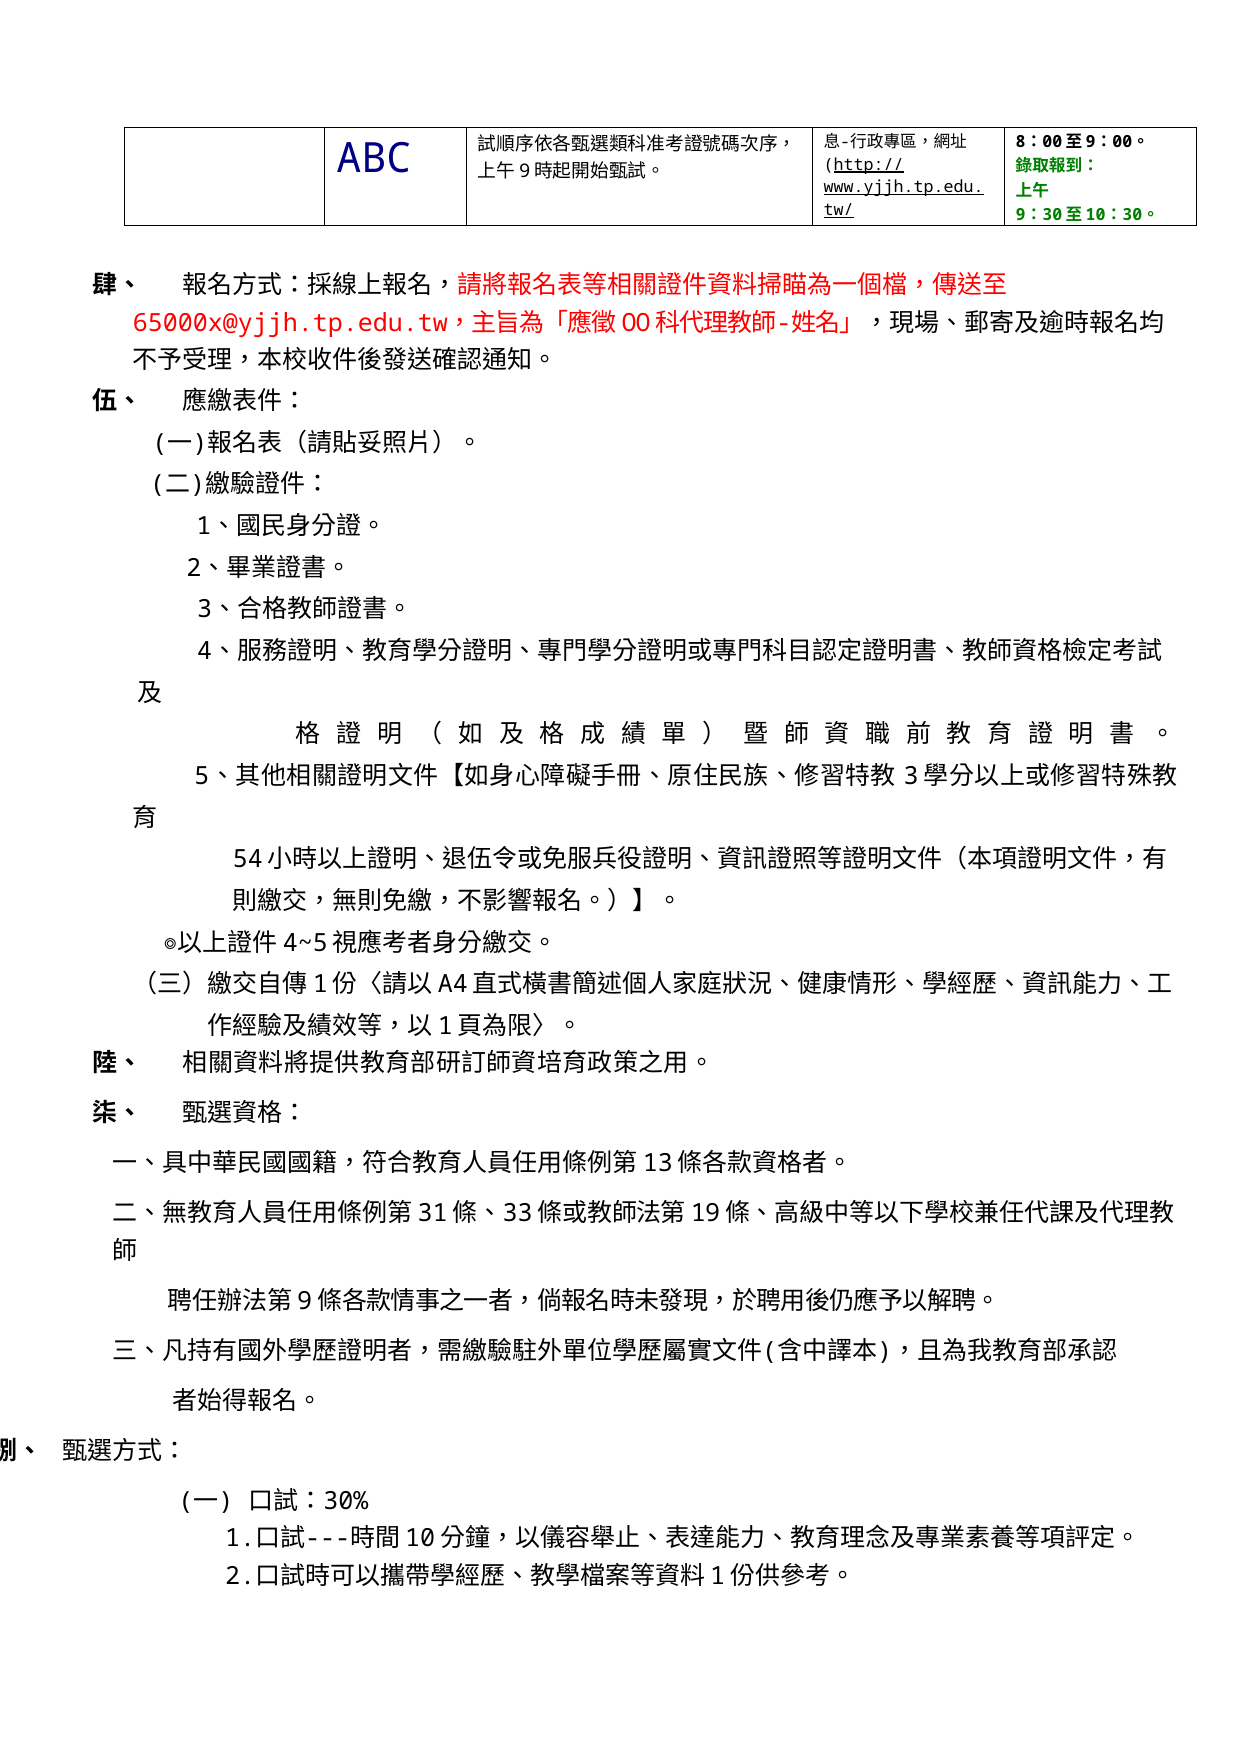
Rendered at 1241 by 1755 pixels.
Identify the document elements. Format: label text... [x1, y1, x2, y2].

text 2、畢業證書。 3、合格教師證書。 4、服務證明、教育學分證明、專門學分證明或專門科目認定證明書、教師資格檢定考試及 [137, 543, 1178, 709]
text 1、國民身分證。 [136, 501, 1178, 543]
text （三）繳交自傳1份〈請以A4直式橫書簡述個人家庭狀況、健康情形、學經歷、資訊能力、工 [133, 959, 1178, 1001]
table_cell [125, 128, 324, 225]
text 二、無教育人員任用條例第31條、33條或教師法第19條、高級中等以下學校兼任代課及代理教師 [112, 1192, 1178, 1267]
table_cell ABC [325, 128, 466, 225]
text (一) 口試：30% [103, 1479, 1178, 1517]
text ◎以上證件4~5視應考者身分繳交。 [133, 918, 1178, 959]
list 報名方式：採線上報名，請將報名表等相關證件資料掃瞄為一個檔，傳送至 65000x@yjjh.tp.edu.tw，主旨為「應徵OO科代理教師-姓名」，現場、郵寄及逾時報名均不予受理，本校收件後發送確認通知。 [92, 264, 1178, 376]
text 格證明（如及格成績單）暨師資職前教育證明書。 5、其他相關證明文件【如身心障礙手冊、原住民族、修習特教3學分以上或修習特殊教育 [133, 709, 1178, 834]
text 聘任辦法第9條各款情事之一者，倘報名時未發現，於聘用後仍應予以解聘。 [62, 1279, 1178, 1317]
list 應繳表件： [92, 376, 1178, 418]
text (一)報名表（請貼妥照片）。 [92, 418, 1178, 459]
text 三、凡持有國外學歷證明者，需繳驗駐外單位學歷屬實文件(含中譯本)，且為我教育部承認 [112, 1329, 1178, 1367]
table_cell 息-行政專區，網址(http://www.yjjh.tp.edu.tw/ [813, 128, 1004, 225]
text 1.口試---時間10分鐘，以儀容舉止、表達能力、教育理念及專業素養等項評定。 [62, 1517, 1178, 1554]
table_cell 試順序依各甄選類科准考證號碼次序，上午9時起開始甄試。 [467, 128, 812, 225]
list 相關資料將提供教育部研訂師資培育政策之用。 [92, 1043, 1178, 1079]
text 作經驗及績效等，以1頁為限〉。 [133, 1001, 1178, 1043]
list 甄選方式： [0, 1429, 1178, 1467]
text 一、具中華民國國籍，符合教育人員任用條例第13條各款資格者。 [113, 1142, 1178, 1179]
text 54小時以上證明、退伍令或免服兵役證明、資訊證照等證明文件（本項證明文件，有 [133, 834, 1178, 876]
text (二)繳驗證件： [62, 459, 1178, 501]
table_cell 8：00至9：00。 錄取報到： 上午 9：30至10：30。 [1005, 128, 1196, 225]
text 者始得報名。 [112, 1379, 1137, 1417]
text 則繳交，無則免繳，不影響報名。）】。 [133, 876, 1178, 918]
text 2.口試時可以攜帶學經歷、教學檔案等資料1份供參考。 [62, 1554, 1178, 1592]
list 甄選資格： [92, 1092, 1178, 1129]
